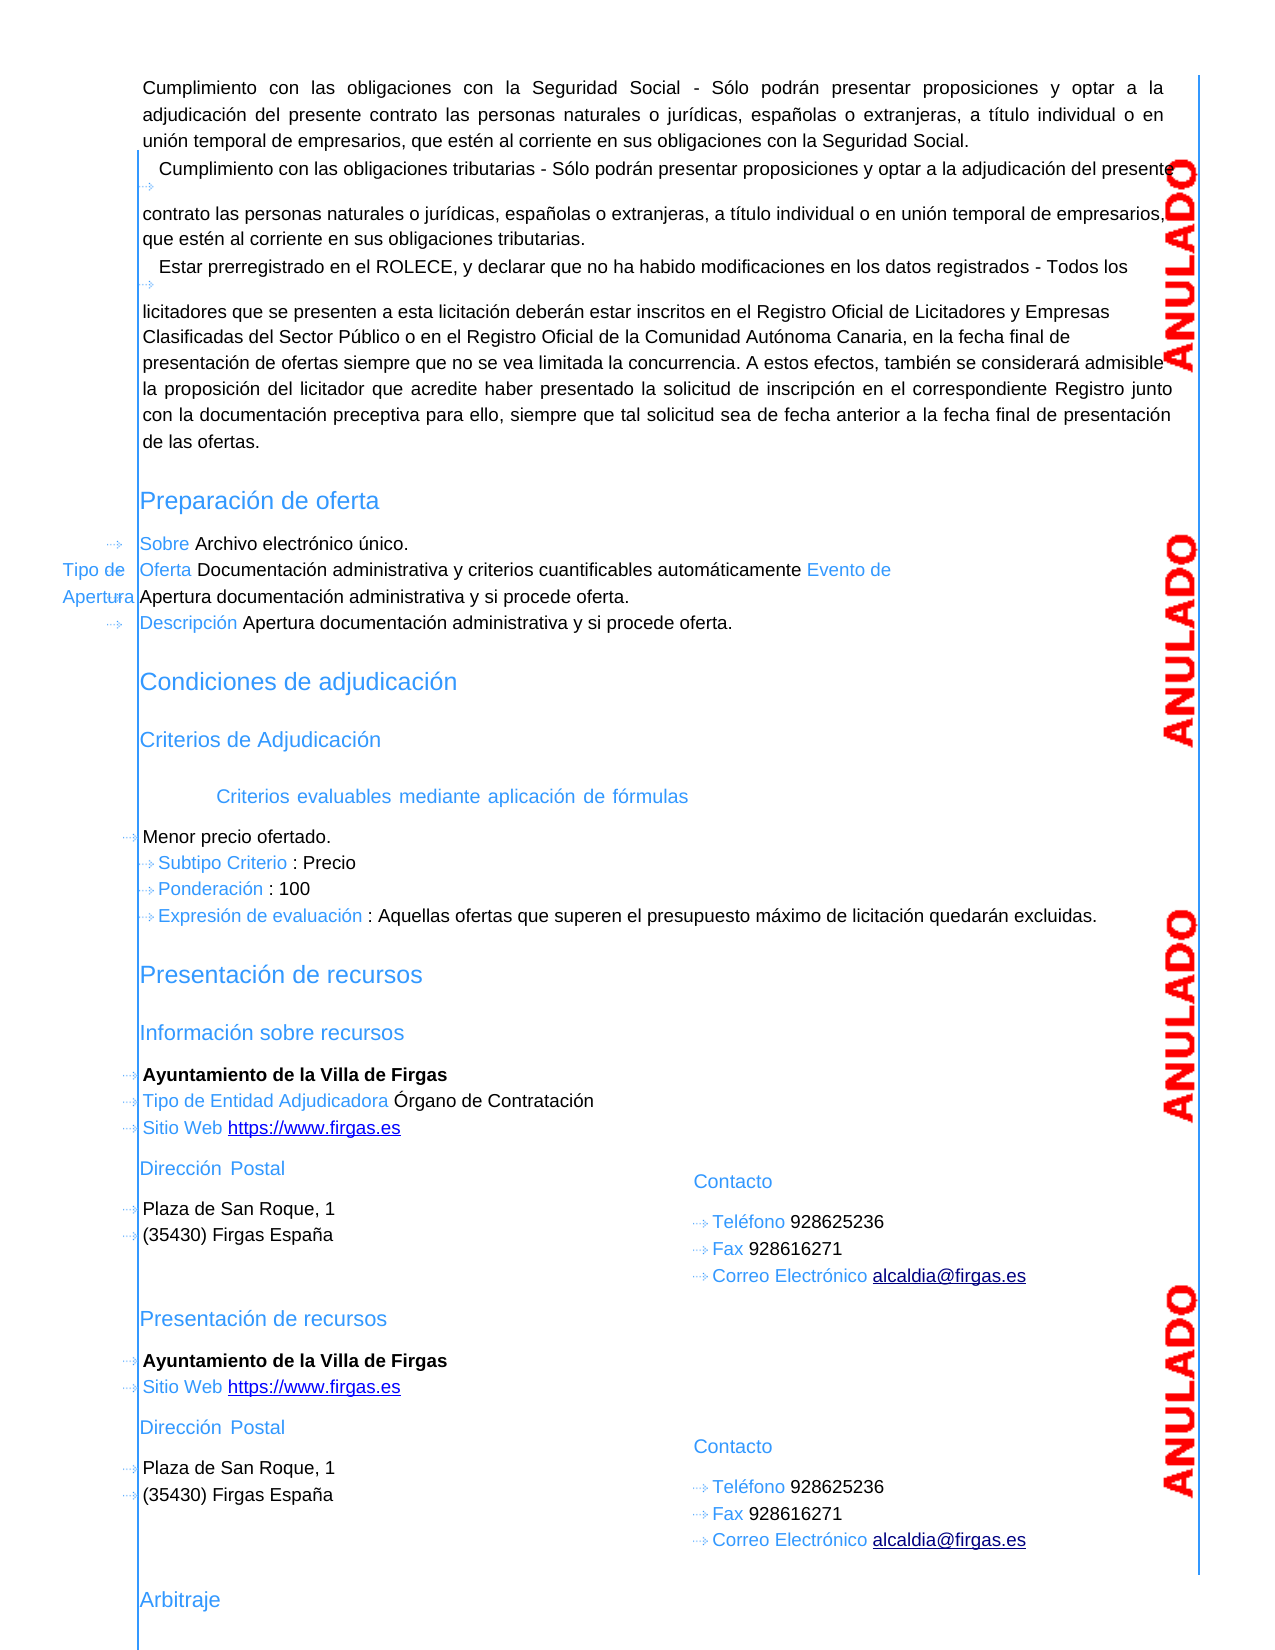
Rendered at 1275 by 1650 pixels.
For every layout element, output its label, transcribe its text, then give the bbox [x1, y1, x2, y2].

subtitle Presentación de recursos [139, 960, 1156, 988]
subtitle Criterios de Adjudicación [139, 727, 1156, 753]
subtitle Contacto [693, 1170, 1156, 1193]
subtitle Preparación de oferta [139, 486, 1156, 514]
text Tipo de Oferta Documentación administrativa y criterios cuantificables automáticamente Evento de Apertura Apertura documentación administrativa y si procede oferta. [139, 559, 913, 607]
subtitle [1201, 1170, 1212, 1193]
text Correo Electrónico alcaldia@firgas.es [712, 1264, 1156, 1286]
text Dirección Postal [139, 1416, 335, 1439]
subtitle Criterios evaluables mediante aplicación de fórmulas [139, 784, 1156, 807]
text Expresión de evaluación : Aquellas ofertas que superen el presupuesto máximo de licitación quedarán excluidas. [158, 904, 1156, 926]
subtitle Condiciones de adjudicación [139, 667, 1156, 696]
subtitle [123, 1587, 137, 1612]
text Plaza de San Roque, 1 (35430) Firgas España [142, 1457, 335, 1505]
text Dirección Postal [139, 1157, 335, 1179]
text Cumplimiento con las obligaciones con la Seguridad Social - Sólo podrán presentar proposiciones y optar a la adjudicación del presente contrato las personas naturales o jurídicas, españolas o extranjeras, a título individual o en unión temporal de empresarios, que estén al corriente en sus obligaciones con la Seguridad Social. [142, 77, 1156, 151]
subtitle Ayuntamiento de la Villa de Firgas [142, 1064, 1156, 1085]
text Sitio Web https://www.firgas.es [142, 1376, 1156, 1398]
subtitle Presentación de recursos [139, 1306, 1156, 1331]
text Fax 928616271 [712, 1238, 1156, 1259]
text Correo Electrónico alcaldia@firgas.es [712, 1529, 1156, 1551]
text Menor precio ofertado. Subtipo Criterio : Precio Ponderación : 100 [142, 826, 356, 899]
subtitle Arbitraje [139, 1587, 1212, 1612]
text Teléfono 928625236 [712, 1211, 1156, 1233]
subtitle Ayuntamiento de la Villa de Firgas [142, 1349, 1156, 1371]
subtitle Información sobre recursos [139, 1020, 1156, 1045]
subtitle [108, 960, 137, 988]
text Descripción Apertura documentación administrativa y si procede oferta. [139, 612, 1156, 633]
subtitle [1201, 1435, 1212, 1458]
text Cumplimiento con las obligaciones tributarias - Sólo podrán presentar proposiciones y optar a la adjudicación del presente contrato las personas naturales o jurídicas, españolas o extranjeras, a título individual o en unión temporal de empresarios, que estén al corriente en sus obligaciones tributarias. [139, 156, 1156, 249]
text Sobre Archivo electrónico único. [139, 533, 1156, 554]
text Plaza de San Roque, 1 (35430) Firgas España [142, 1197, 335, 1245]
text [123, 1416, 137, 1439]
subtitle [108, 667, 137, 696]
subtitle Contacto [693, 1435, 1156, 1458]
text Tipo de Oferta Documentación administrativa y criterios cuantificables automáticamente Evento de Apertura Apertura documentación administrativa y si procede oferta. [62, 559, 137, 607]
text Teléfono 928625236 [712, 1476, 1156, 1497]
text Estar prerregistrado en el ROLECE, y declarar que no ha habido modificaciones en los datos registrados - Todos los licitadores que se presenten a esta licitación deberán estar inscritos en el Registro Oficial de Licitadores y Empresas Clasificadas del Sector Público o en el Registro Oficial de la Comunidad Autónoma Canaria, en la fecha final de presentación de ofertas siempre que no se vea limitada la concurrencia. A estos efectos, también se considerará admisible [139, 254, 1156, 373]
subtitle [108, 486, 137, 514]
text la proposición del licitador que acredite haber presentado la solicitud de inscripción en el correspondiente Registro junto con la documentación preceptiva para ello, siempre que tal solicitud sea de fecha anterior a la fecha final de presentación de las ofertas. [142, 378, 1156, 452]
text Fax 928616271 [712, 1502, 1156, 1524]
text Tipo de Entidad Adjudicadora Órgano de Contratación Sitio Web https://www.firgas.es [142, 1090, 628, 1138]
